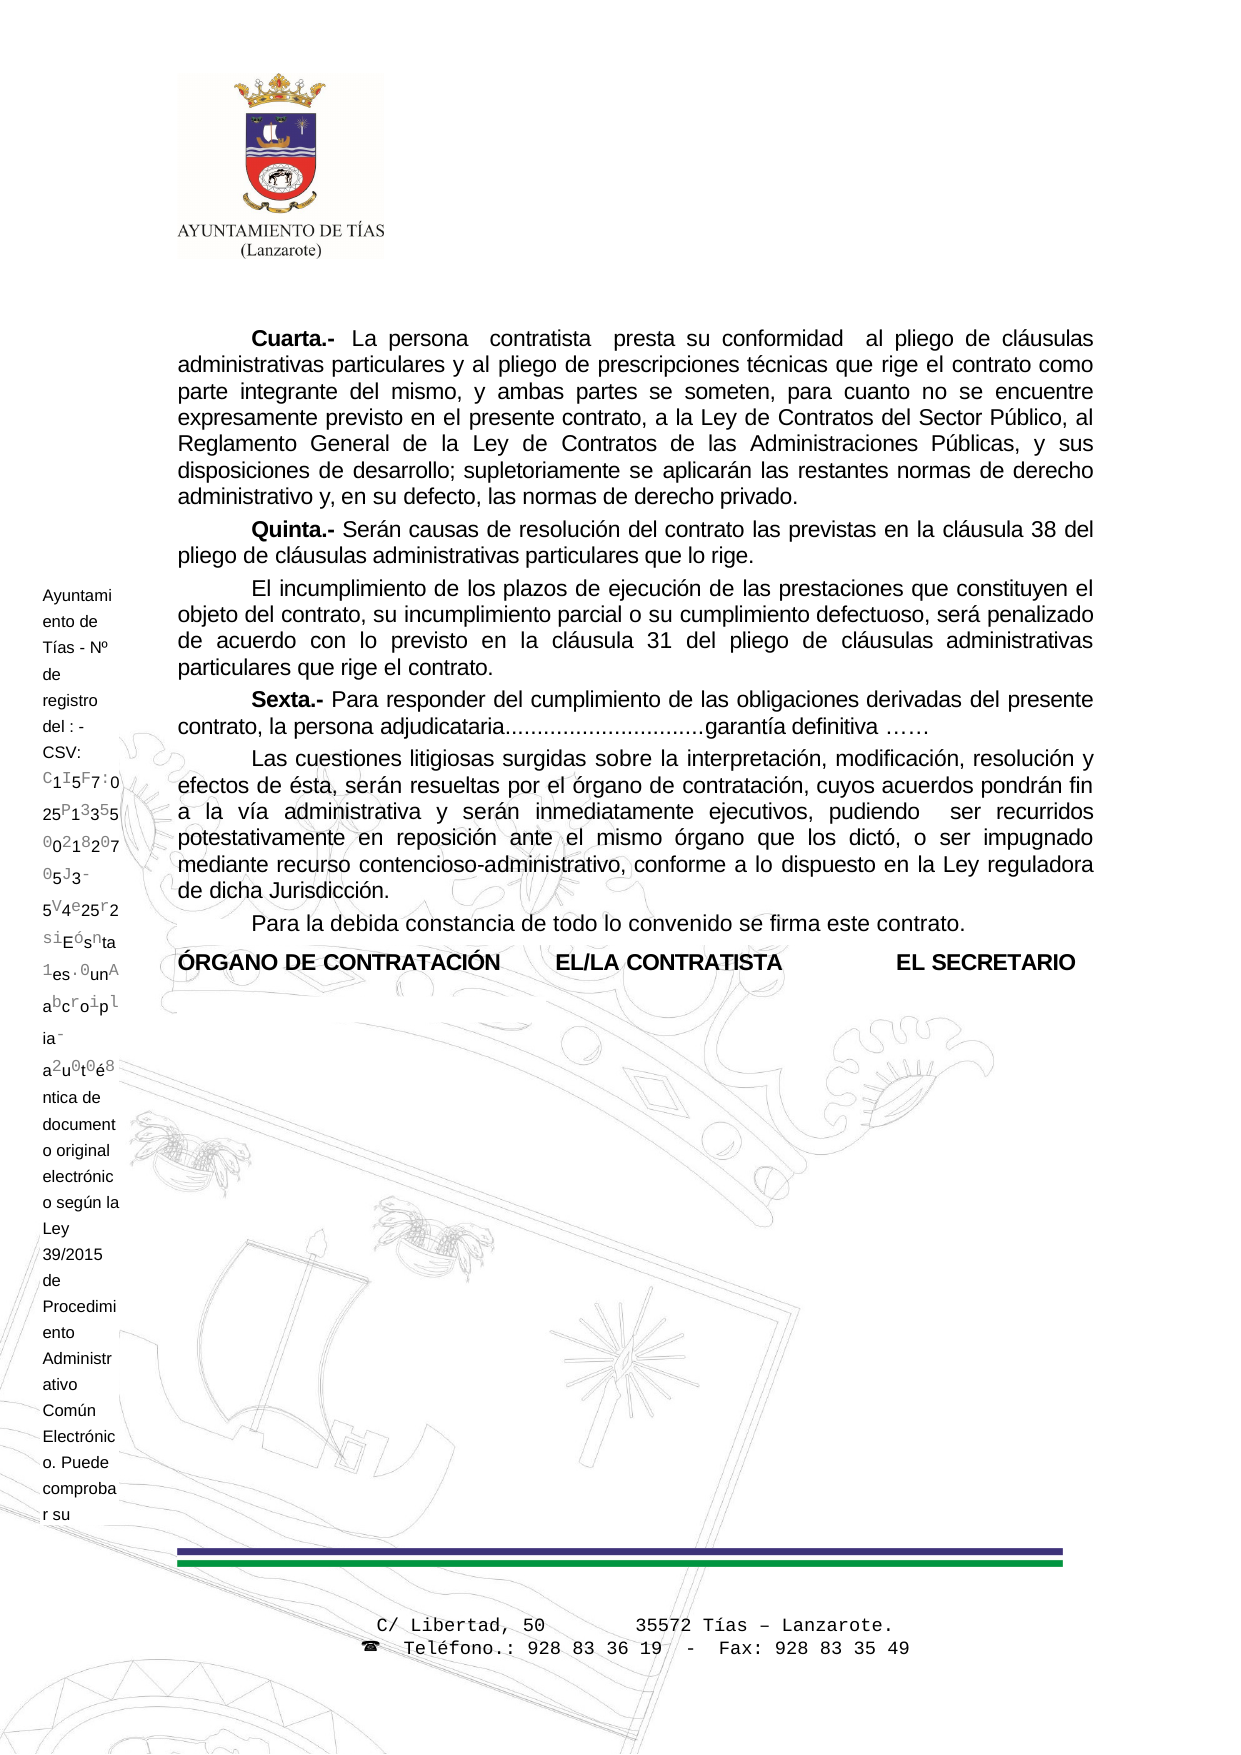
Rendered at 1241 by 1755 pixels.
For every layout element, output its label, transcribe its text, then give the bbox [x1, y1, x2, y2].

text Cuarta.- La persona contratista presta su conformidad al pliego de cláusulas administrativas particulares y al pliego de prescripciones técnicas que rige el contrato como parte integrante del mismo, y ambas partes se someten, para cuanto no se encuentre expresamente previsto en el presente contrato, a la Ley de Contratos del Sector Público, al Reglamento General de la Ley de Contratos de las Administraciones Públicas, y sus disposiciones de desarrollo; supletoriamente se aplicarán las restantes normas de derecho administrativo y, en su defecto, las normas de derecho privado. [177, 325, 1094, 509]
subtitle ÓRGANO DE CONTRATACIÓN EL/LA CONTRATISTA EL SECRETARIO [995, 948, 1182, 975]
text Las cuestiones litigiosas surgidas sobre la interpretación, modificación, resolución y efectos de ésta, serán resueltas por el órgano de contratación, cuyos acuerdos pondrán fin a la vía administrativa y serán inmediatamente ejecutivos, pudiendo ser recurridos potestativamente en reposición ante el mismo órgano que los dictó, o ser impugnado mediante recurso contencioso-administrativo, conforme a lo dispuesto en la Ley reguladora de dicha Jurisdicción. [995, 745, 1094, 903]
text  Teléfono.: 928 83 36 19 - Fax: 928 83 35 49 [995, 1637, 1164, 1660]
text Quinta.- Serán causas de resolución del contrato las previstas en la cláusula 38 del pliego de cláusulas administrativas particulares que lo rige. [177, 516, 1094, 568]
text C/ Libertad, 50 35572 Tías – Lanzarote. [995, 1616, 1164, 1637]
text El incumplimiento de los plazos de ejecución de las prestaciones que constituyen el objeto del contrato, su incumplimiento parcial o su cumplimiento defectuoso, será penalizado de acuerdo con lo previsto en la cláusula 31 del pliego de cláusulas administrativas particulares que rige el contrato. [177, 575, 1094, 680]
text Ayuntamiento de Tías - Nº de registro del : - CSV: C1I5F7:025P133550021820705J3-5V4e25r2siEósnta 1es.0unAabcroiplia-a2u0t0é8ntica de documento original electrónico según la Ley 39/2015 de Procedimiento Administrativo Común Electrónico. Puede comprobar su autenticidad en: [42, 586, 119, 1525]
text Para la debida constancia de todo lo convenido se firma este contrato. [995, 910, 1182, 936]
text Sexta.- Para responder del cumplimiento de las obligaciones derivadas del presente contrato, la persona adjudicataria garantía definitiva …… [177, 686, 1093, 739]
